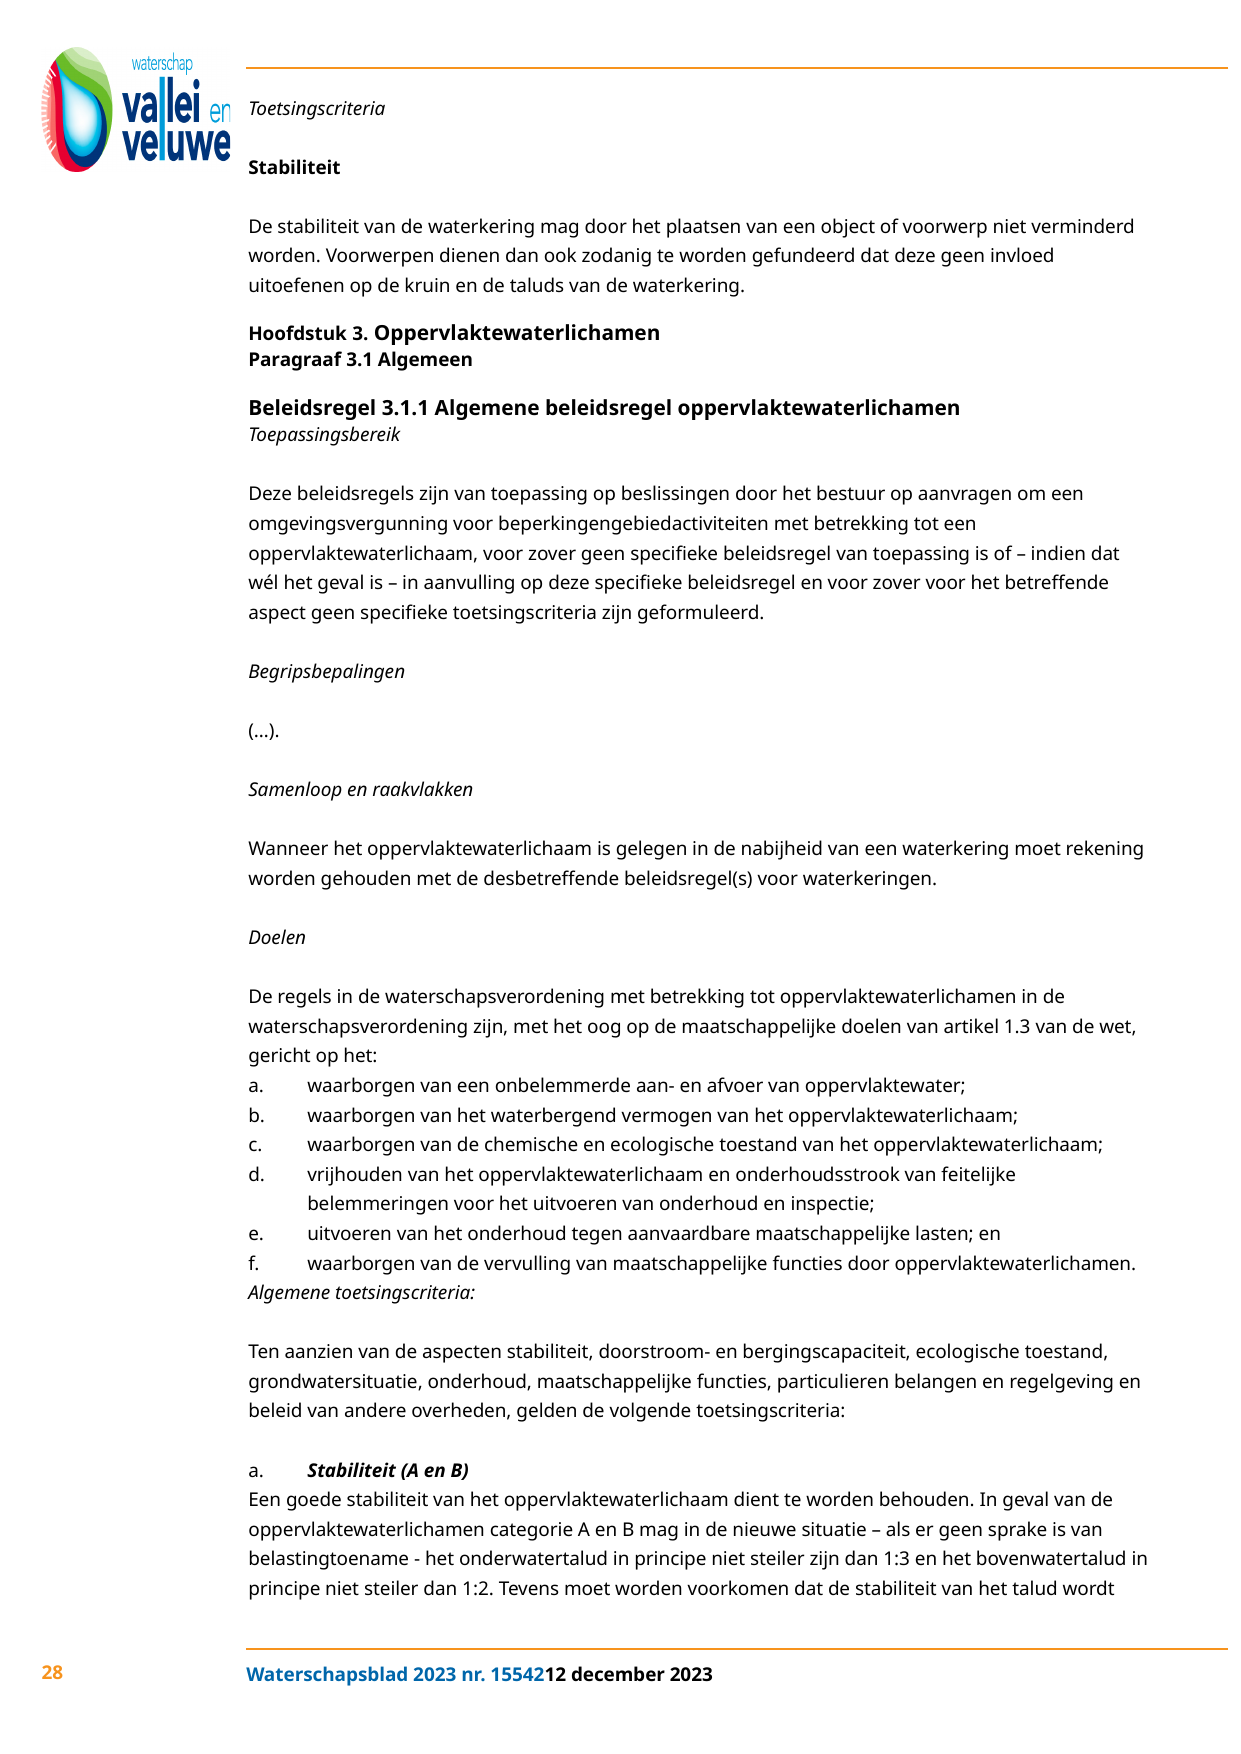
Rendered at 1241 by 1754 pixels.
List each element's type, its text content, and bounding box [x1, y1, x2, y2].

text Wanneer het oppervlaktewaterlichaam is gelegen in de nabijheid van een waterkering moet rekening worden gehouden met de desbetreffende beleidsregel(s) voor waterkeringen. [248, 836, 1152, 891]
list waarborgen van de vervulling van maatschappelijke functies door oppervlaktewaterlichamen. [248, 1250, 1152, 1275]
text Deze beleidsregels zijn van toepassing op beslissingen door het bestuur op aanvragen om een omgevingsvergunning voor beperkingengebiedactiviteiten met betrekking tot een oppervlaktewaterlichaam, voor zover geen specifieke beleidsregel van toepassing is of – indien dat wél het geval is – in aanvulling op deze specifieke beleidsregel en voor zover voor het betreffende aspect geen specifieke toetsingscriteria zijn geformuleerd. [248, 481, 1152, 624]
list waarborgen van de chemische en ecologische toestand van het oppervlaktewaterlichaam; [248, 1131, 1152, 1157]
list waarborgen van een onbelemmerde aan- en afvoer van oppervlaktewater; [248, 1072, 1152, 1098]
list vrijhouden van het oppervlaktewaterlichaam en onderhoudsstrook van feitelijke belemmeringen voor het uitvoeren van onderhoud en inspectie; [248, 1161, 1152, 1216]
text (…). [248, 717, 1152, 743]
list Stabiliteit (A en B) [248, 1457, 1152, 1482]
text Begripsbepalingen [248, 658, 1152, 684]
text Algemene toetsingscriteria: [248, 1279, 1152, 1305]
picture [41, 47, 231, 172]
text Hoofdstuk 3. Oppervlaktewaterlichamen [248, 318, 1152, 346]
text Toepassingsbereik [248, 421, 1152, 447]
text Beleidsregel 3.1.1 Algemene beleidsregel oppervlaktewaterlichamen [248, 393, 1152, 421]
text Stabiliteit [248, 154, 1152, 180]
list uitvoeren van het onderhoud tegen aanvaardbare maatschappelijke lasten; en [248, 1220, 1152, 1246]
text Doelen [248, 924, 1152, 950]
text Paragraaf 3.1 Algemeen [248, 346, 1152, 372]
list waarborgen van het waterbergend vermogen van het oppervlaktewaterlichaam; [248, 1102, 1152, 1127]
text Een goede stabiliteit van het oppervlaktewaterlichaam dient te worden behouden. In geval van de oppervlaktewaterlichamen categorie A en B mag in de nieuwe situatie – als er geen sprake is van belastingtoename - het onderwatertalud in principe niet steiler zijn dan 1:3 en het bovenwatertalud in principe niet steiler dan 1:2. Tevens moet worden voorkomen dat de stabiliteit van het talud wordt [248, 1486, 1152, 1601]
text Ten aanzien van de aspecten stabiliteit, doorstroom- en bergingscapaciteit, ecologische toestand, grondwatersituatie, onderhoud, maatschappelijke functies, particulieren belangen en regelgeving en beleid van andere overheden, gelden de volgende toetsingscriteria: [248, 1338, 1152, 1423]
text De regels in de waterschapsverordening met betrekking tot oppervlaktewaterlichamen in de waterschapsverordening zijn, met het oog op de maatschappelijke doelen van artikel 1.3 van de wet, gericht op het: [248, 983, 1152, 1068]
text De stabiliteit van de waterkering mag door het plaatsen van een object of voorwerp niet verminderd worden. Voorwerpen dienen dan ook zodanig te worden gefundeerd dat deze geen invloed uitoefenen op de kruin en de taluds van de waterkering. [248, 213, 1152, 298]
text Toetsingscriteria [248, 95, 1152, 121]
text Samenloop en raakvlakken [248, 776, 1152, 802]
